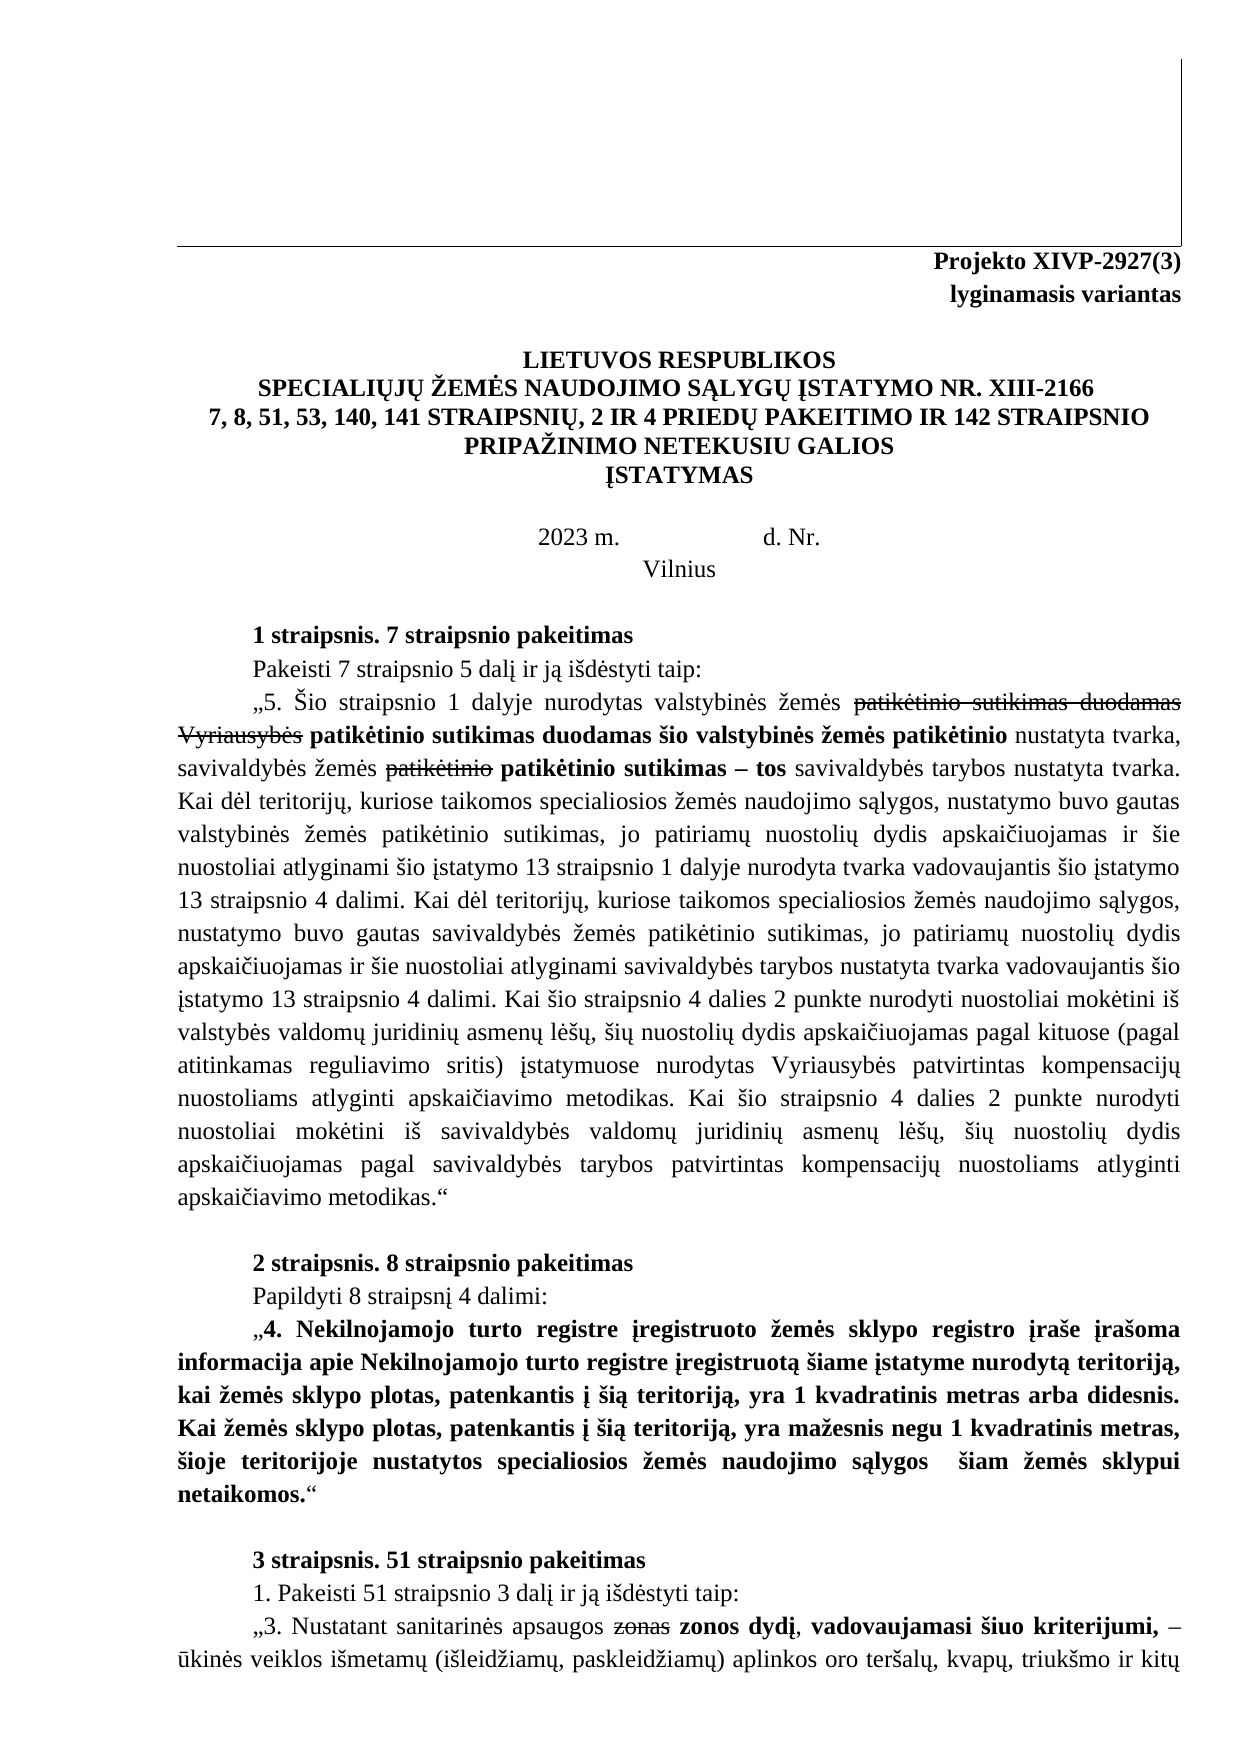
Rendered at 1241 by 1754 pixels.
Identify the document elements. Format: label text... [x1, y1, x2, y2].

text 1 straipsnis. 7 straipsnio pakeitimas [177, 621, 1181, 649]
text „3. Nustatant sanitarinės apsaugos zonas zonos dydį, vadovaujamasi šiuo kriterijumi, – ūkinės veiklos išmetamų (išleidžiamų, paskleidžiamų) aplinkos oro teršalų, kvapų, triukšmo ir kitų [177, 1611, 1181, 1673]
text 7, 8, 51, 53, 140, 141 STRAIPSNIŲ, 2 IR 4 PRIEDŲ PAKEITIMO IR 142 STRAIPSNIO PRIPAŽINIMO NETEKUSIU GALIOS [177, 402, 1181, 460]
text 1. Pakeisti 51 straipsnio 3 dalį ir ją išdėstyti taip: [177, 1578, 1181, 1607]
text lyginamasis variantas [852, 279, 1181, 307]
text 3 straipsnis. 51 straipsnio pakeitimas [177, 1545, 1181, 1574]
text „4. Nekilnojamojo turto registre įregistruoto žemės sklypo registro įraše įrašoma informacija apie Nekilnojamojo turto registre įregistruotą šiame įstatyme nurodytą teritoriją, kai žemės sklypo plotas, patenkantis į šią teritoriją, yra 1 kvadratinis metras arba didesnis. Kai žemės sklypo plotas, patenkantis į šią teritoriją, yra mažesnis negu 1 kvadratinis metras, šioje teritorijoje nustatytos specialiosios žemės naudojimo sąlygos šiam žemės sklypui netaikomos.“ [177, 1314, 1181, 1508]
text Vilnius [177, 554, 1181, 583]
text ĮSTATYMAS [177, 460, 1181, 488]
text Projekto XIVP-2927(3) [852, 246, 1181, 274]
text LIETUVOS RESPUBLIKOS [177, 345, 1181, 373]
text Pakeisti 7 straipsnio 5 dalį ir ją išdėstyti taip: [177, 654, 1181, 682]
text „5. Šio straipsnio 1 dalyje nurodytas valstybinės žemės patikėtinio sutikimas duodamas Vyriausybės patikėtinio sutikimas duodamas šio valstybinės žemės patikėtinio nustatyta tvarka, savivaldybės žemės patikėtinio patikėtinio sutikimas – tos savivaldybės tarybos nustatyta tvarka. Kai dėl teritorijų, kuriose taikomos specialiosios žemės naudojimo sąlygos, nustatymo buvo gautas valstybinės žemės patikėtinio sutikimas, jo patiriamų nuostolių dydis apskaičiuojamas ir šie nuostoliai atlyginami šio įstatymo 13 straipsnio 1 dalyje nurodyta tvarka vadovaujantis šio įstatymo 13 straipsnio 4 dalimi. Kai dėl teritorijų, kuriose taikomos specialiosios žemės naudojimo sąlygos, nustatymo buvo gautas savivaldybės žemės patikėtinio sutikimas, jo patiriamų nuostolių dydis apskaičiuojamas ir šie nuostoliai atlyginami savivaldybės tarybos nustatyta tvarka vadovaujantis šio įstatymo 13 straipsnio 4 dalimi. Kai šio straipsnio 4 dalies 2 punkte nurodyti nuostoliai mokėtini iš valstybės valdomų juridinių asmenų lėšų, šių nuostolių dydis apskaičiuojamas pagal kituose (pagal atitinkamas reguliavimo sritis) įstatymuose nurodytas Vyriausybės patvirtintas kompensacijų nuostoliams atlyginti apskaičiavimo metodikas. Kai šio straipsnio 4 dalies 2 punkte nurodyti nuostoliai mokėtini iš savivaldybės valdomų juridinių asmenų lėšų, šių nuostolių dydis apskaičiuojamas pagal savivaldybės tarybos patvirtintas kompensacijų nuostoliams atlyginti apskaičiavimo metodikas.“ [177, 687, 1181, 1211]
text 2023 m. d. Nr. [177, 522, 1181, 550]
text 2 straipsnis. 8 straipsnio pakeitimas [177, 1248, 1181, 1277]
text Papildyti 8 straipsnį 4 dalimi: [177, 1281, 1181, 1310]
text SPECIALIŲJŲ ŽEMĖS NAUDOJIMO SĄLYGŲ ĮSTATYMO NR. XIII-2166 [177, 373, 1181, 402]
